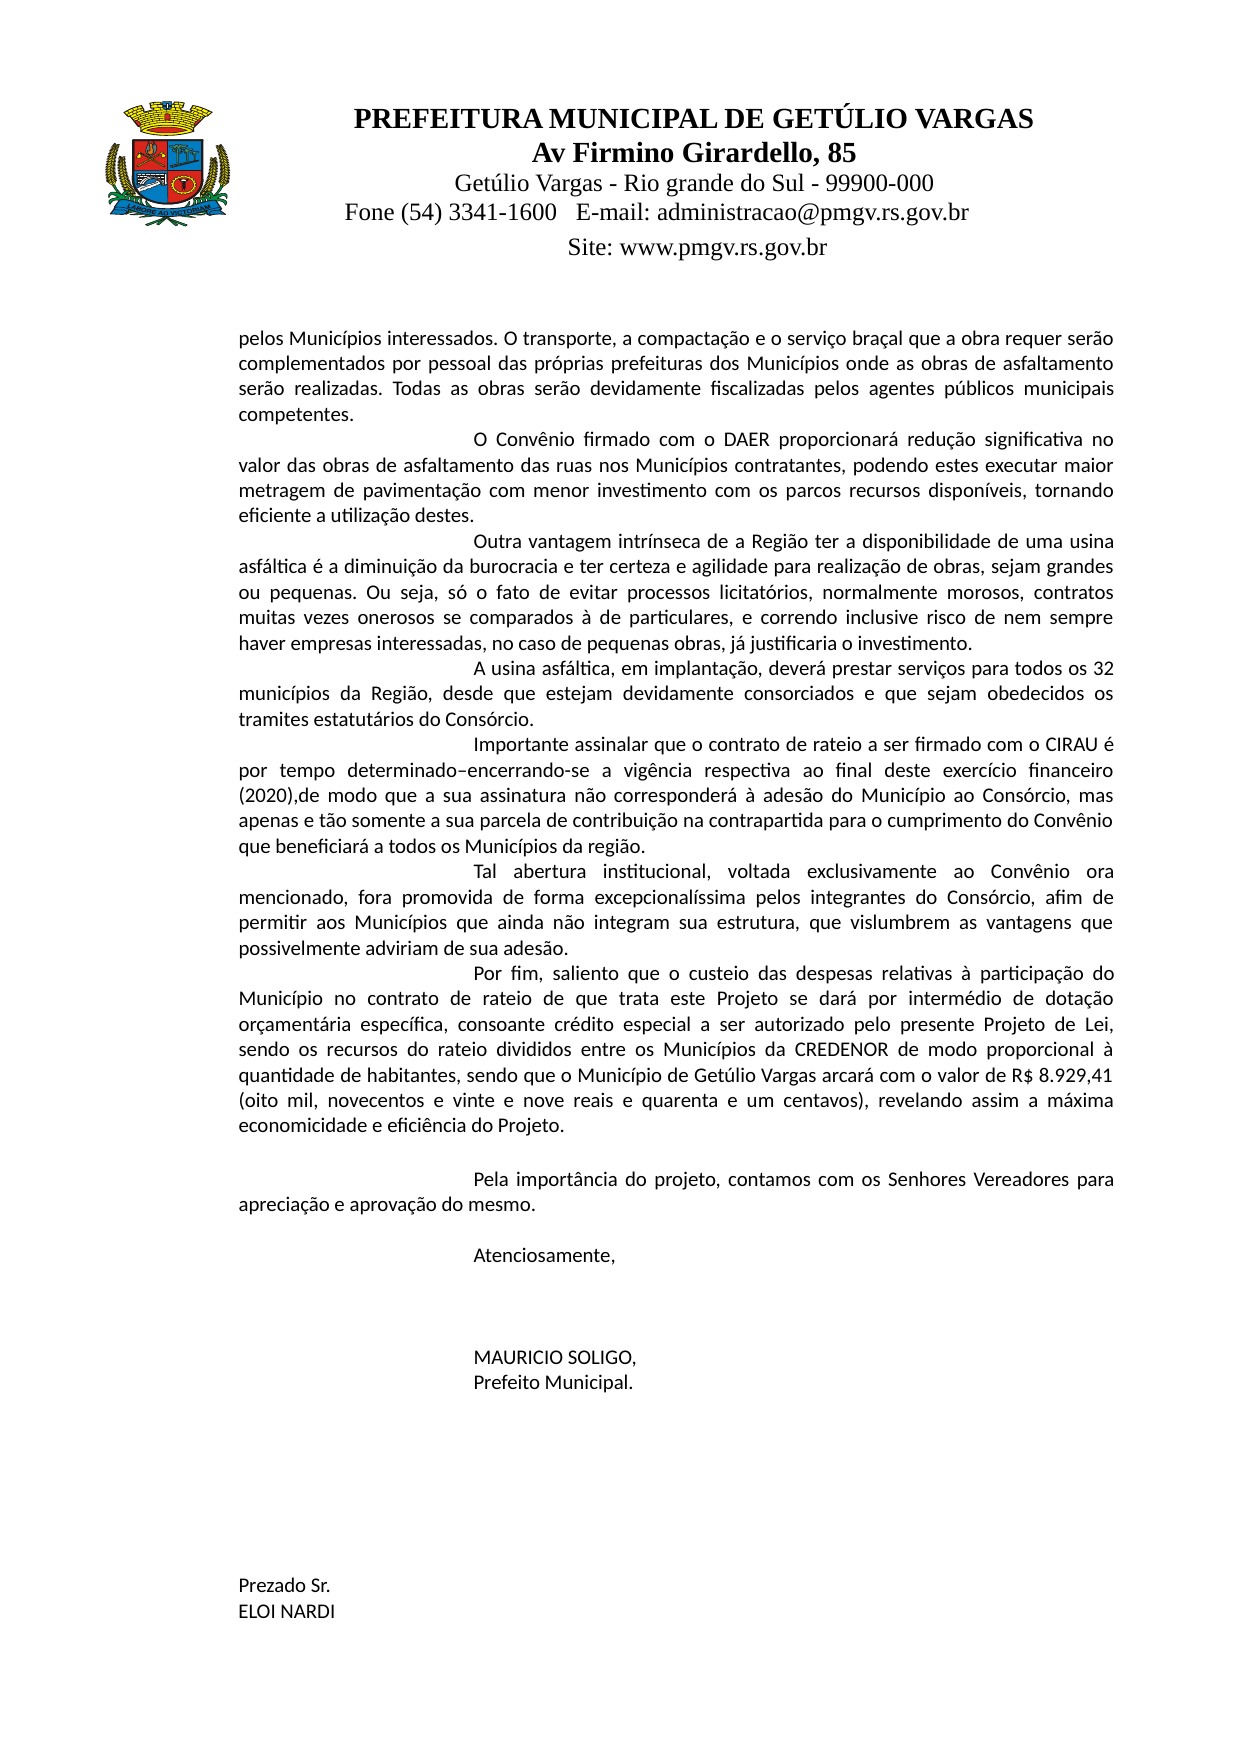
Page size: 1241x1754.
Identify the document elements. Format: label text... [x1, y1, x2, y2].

text Prezado Sr. [238, 1573, 1115, 1598]
text Por fim, saliento que o custeio das despesas relativas à participação do Município no contrato de rateio de que trata este Projeto se dará por intermédio de dotação orçamentária específica, consoante crédito especial a ser autorizado pelo presente Projeto de Lei, sendo os recursos do rateio divididos entre os Municípios da CREDENOR de modo proporcional à quantidade de habitantes, sendo que o Município de Getúlio Vargas arcará com o valor de R$ 8.929,41 (oito mil, novecentos e vinte e nove reais e quarenta e um centavos), revelando assim a máxima economicidade e eficiência do Projeto. [238, 960, 1115, 1138]
text Tal abertura institucional, voltada exclusivamente ao Convênio ora mencionado, fora promovida de forma excepcionalíssima pelos integrantes do Consórcio, afim de permitir aos Municípios que ainda não integram sua estrutura, que vislumbrem as vantagens que possivelmente adviriam de sua adesão. [238, 858, 1115, 960]
text A usina asfáltica, em implantação, deverá prestar serviços para todos os 32 municípios da Região, desde que estejam devidamente consorciados e que sejam obedecidos os tramites estatutários do Consórcio. [238, 655, 1115, 731]
text Prefeito Municipal. [238, 1369, 1115, 1395]
text O Convênio firmado com o DAER proporcionará redução significativa no valor das obras de asfaltamento das ruas nos Municípios contratantes, podendo estes executar maior metragem de pavimentação com menor investimento com os parcos recursos disponíveis, tornando eficiente a utilização destes. [238, 426, 1115, 528]
text Importante assinalar que o contrato de rateio a ser firmado com o CIRAU é por tempo determinado–encerrando-se a vigência respectiva ao final deste exercício financeiro (2020),de modo que a sua assinatura não corresponderá à adesão do Município ao Consórcio, mas apenas e tão somente a sua parcela de contribuição na contrapartida para o cumprimento do Convênio que beneficiará a todos os Municípios da região. [238, 731, 1115, 858]
text pelos Municípios interessados. O transporte, a compactação e o serviço braçal que a obra requer serão complementados por pessoal das próprias prefeituras dos Municípios onde as obras de asfaltamento serão realizadas. Todas as obras serão devidamente fiscalizadas pelos agentes públicos municipais competentes. [238, 325, 1115, 426]
text ELOI NARDI [212, 1598, 1115, 1623]
text MAURICIO SOLIGO, [238, 1344, 1115, 1369]
text Outra vantagem intrínseca de a Região ter a disponibilidade de uma usina asfáltica é a diminuição da burocracia e ter certeza e agilidade para realização de obras, sejam grandes ou pequenas. Ou seja, só o fato de evitar processos licitatórios, normalmente morosos, contratos muitas vezes onerosos se comparados à de particulares, e correndo inclusive risco de nem sempre haver empresas interessadas, no caso de pequenas obras, já justificaria o investimento. [238, 528, 1115, 655]
text Pela importância do projeto, contamos com os Senhores Vereadores para apreciação e aprovação do mesmo. [238, 1166, 1115, 1217]
text Atenciosamente, [238, 1242, 1115, 1268]
